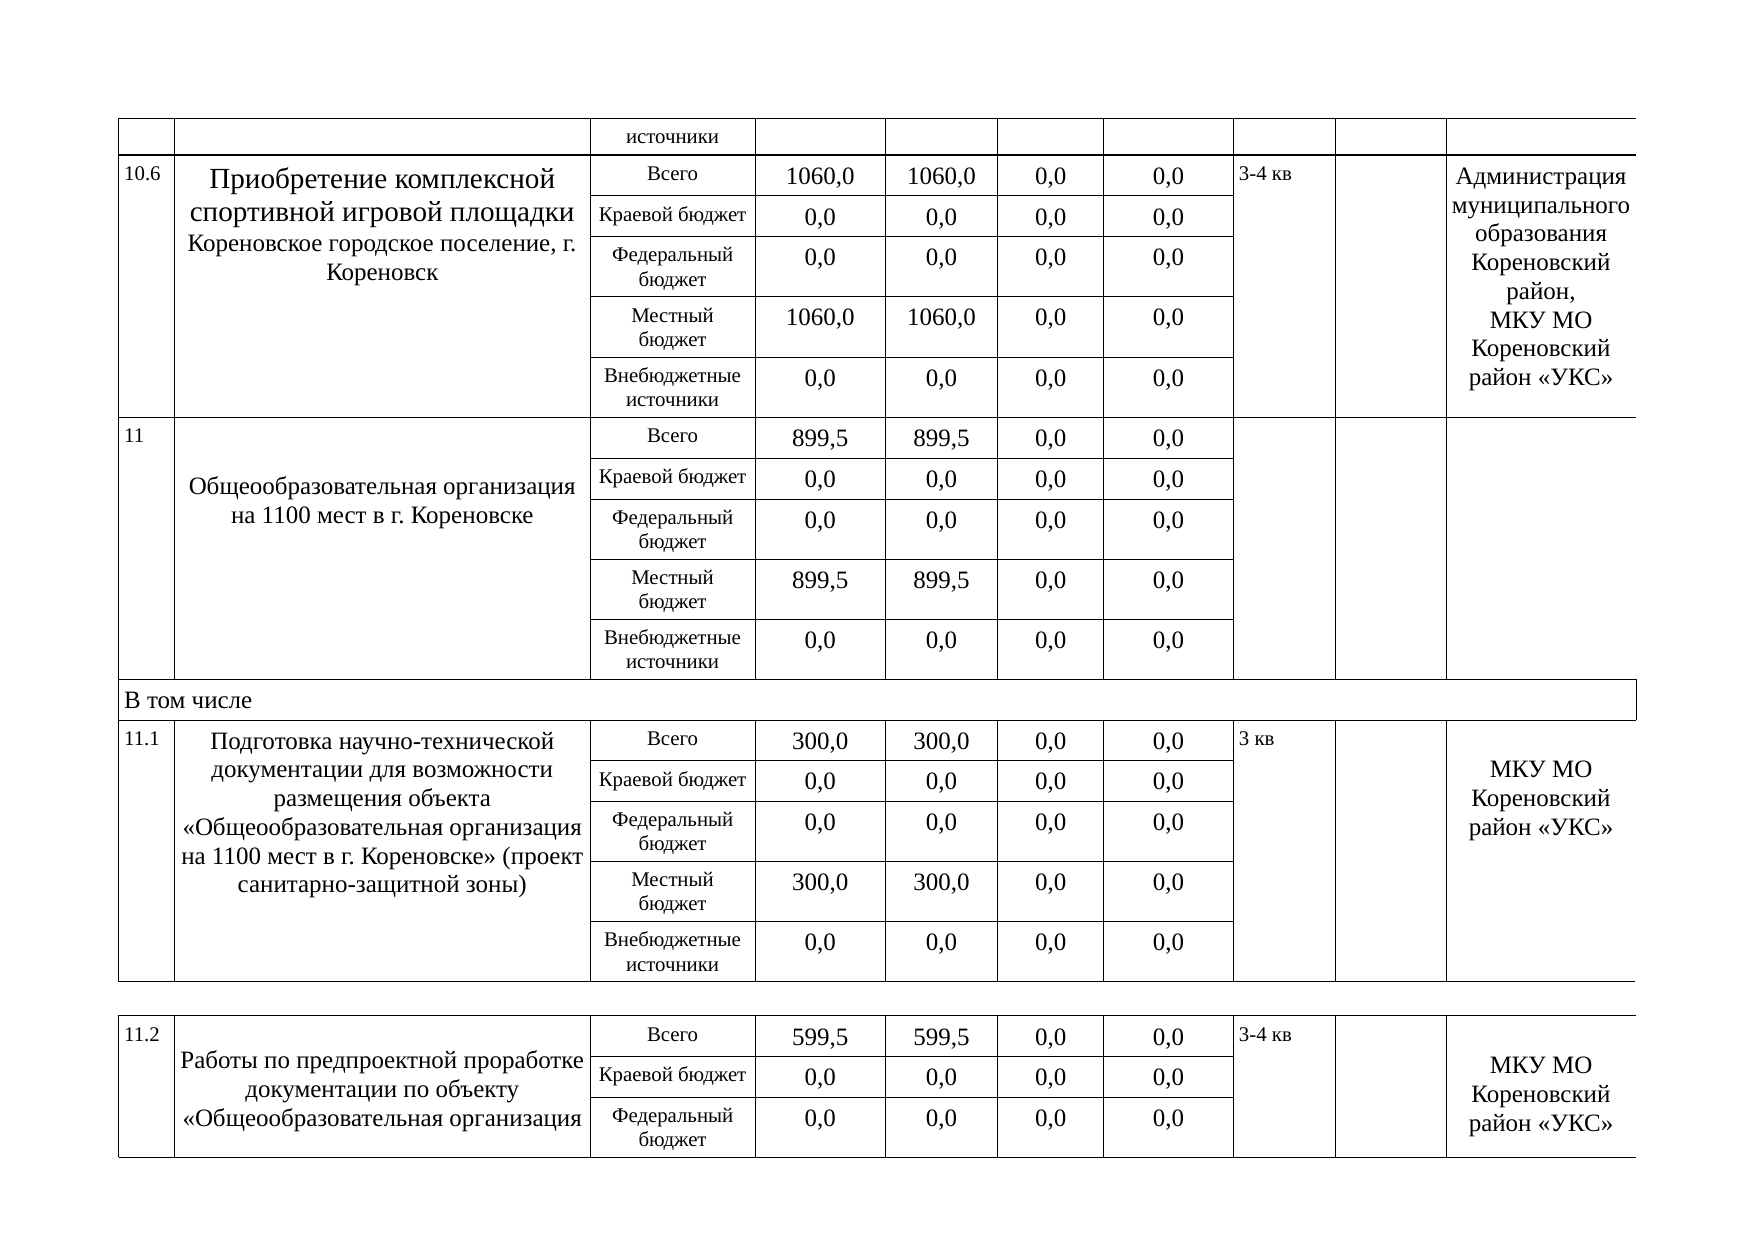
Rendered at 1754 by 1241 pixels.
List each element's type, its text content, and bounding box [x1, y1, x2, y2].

table_cell 0,0 [886, 237, 997, 296]
table_cell 0,0 [756, 922, 885, 981]
table_cell 899,5 [886, 560, 997, 619]
table_cell 11.1 [119, 721, 174, 981]
table_cell МКУ МО Кореновский район «УКС» [1447, 721, 1636, 981]
table_cell 0,0 [886, 922, 997, 981]
table_cell 0,0 [1104, 1098, 1233, 1157]
table_header 10.6 [119, 156, 174, 416]
table_header [1234, 418, 1335, 679]
table_cell [1336, 721, 1446, 981]
table_cell 0,0 [756, 459, 885, 498]
table_cell 0,0 [998, 620, 1103, 679]
table_cell Местный бюджет [591, 862, 755, 921]
table_cell 3 кв [1234, 721, 1335, 981]
table_header Администрация муниципального образования Кореновский район, МКУ МО Кореновский район «УКС» [1447, 156, 1636, 416]
table_header 11 [119, 418, 174, 679]
table_header 1060,0 [756, 156, 885, 195]
table_cell Краевой бюджет [591, 196, 755, 236]
table_cell 0,0 [998, 196, 1103, 236]
table_cell 0,0 [998, 862, 1103, 921]
table_header [1336, 156, 1446, 416]
table_cell Краевой бюджет [591, 761, 755, 801]
table_cell Федеральный бюджет [591, 500, 755, 558]
table_cell источники [591, 119, 755, 154]
table_cell Внебюджетные источники [591, 358, 755, 416]
table_cell 0,0 [1104, 862, 1233, 921]
table_header 0,0 [998, 156, 1103, 195]
table_cell 0,0 [1104, 721, 1233, 760]
table_cell 0,0 [886, 358, 997, 416]
table_cell Федеральный бюджет [591, 1098, 755, 1157]
table_header Приобретение комплексной спортивной игровой площадки Кореновское городское поселение, г. Кореновск [175, 156, 590, 416]
table_cell [1104, 119, 1233, 154]
table_header 11.2 [119, 1016, 174, 1157]
table_cell 0,0 [1104, 802, 1233, 861]
table_cell Краевой бюджет [591, 459, 755, 498]
table_cell 0,0 [886, 500, 997, 558]
table_cell 899,5 [756, 560, 885, 619]
table_cell 0,0 [756, 500, 885, 558]
table_cell 0,0 [886, 761, 997, 801]
table_header Общеообразовательная организация на 1100 мест в г. Кореновске [175, 418, 590, 679]
table_header [1336, 1016, 1446, 1157]
table_cell 300,0 [756, 862, 885, 921]
table_cell 0,0 [756, 358, 885, 416]
table_cell 0,0 [756, 196, 885, 236]
table_cell 0,0 [998, 358, 1103, 416]
table_cell 0,0 [886, 620, 997, 679]
table_cell 0,0 [998, 802, 1103, 861]
table_cell 0,0 [1104, 297, 1233, 356]
table_header [1447, 418, 1636, 679]
table_header 0,0 [1104, 418, 1233, 458]
table_cell 0,0 [756, 237, 885, 296]
table_cell 0,0 [1104, 1057, 1233, 1097]
table_header Всего [591, 1016, 755, 1056]
table_cell 0,0 [1104, 761, 1233, 801]
table_cell Местный бюджет [591, 560, 755, 619]
table_cell 0,0 [998, 297, 1103, 356]
table_cell 0,0 [998, 721, 1103, 760]
table_cell Внебюджетные источники [591, 620, 755, 679]
table_cell Подготовка научно-технической документации для возможности размещения объекта «Общеообразовательная организация на 1100 мест в г. Кореновске» (проект санитарно-защитной зоны) [175, 721, 590, 981]
table_cell [998, 119, 1103, 154]
table_cell 0,0 [998, 1057, 1103, 1097]
table_cell 300,0 [886, 721, 997, 760]
table_cell 0,0 [756, 761, 885, 801]
table_header [1336, 418, 1446, 679]
table_cell 0,0 [886, 196, 997, 236]
table_header 3-4 кв [1234, 156, 1335, 416]
table_cell 0,0 [998, 459, 1103, 498]
table_cell 1060,0 [756, 297, 885, 356]
table_cell 0,0 [1104, 237, 1233, 296]
table_header 599,5 [886, 1016, 997, 1056]
table_cell 0,0 [998, 237, 1103, 296]
table_cell 0,0 [886, 1057, 997, 1097]
table_header 0,0 [1104, 1016, 1233, 1056]
table_cell 0,0 [998, 560, 1103, 619]
table_header Работы по предпроектной проработке документации по объекту «Общеообразовательная организация на 1100 мест в г. Кореновске» [175, 1016, 590, 1157]
table_cell Всего [591, 721, 755, 760]
table_header Всего [591, 418, 755, 458]
table_cell Федеральный бюджет [591, 237, 755, 296]
table_header 3-4 кв [1234, 1016, 1335, 1157]
table_cell 0,0 [1104, 459, 1233, 498]
table_cell 0,0 [1104, 560, 1233, 619]
table_header 0,0 [998, 418, 1103, 458]
table_cell Краевой бюджет [591, 1057, 755, 1097]
table_cell 0,0 [756, 620, 885, 679]
table_cell 0,0 [998, 922, 1103, 981]
table_cell 0,0 [1104, 620, 1233, 679]
table_header 899,5 [886, 418, 997, 458]
table_cell 0,0 [998, 761, 1103, 801]
table_header 1060,0 [886, 156, 997, 195]
table_cell 1060,0 [886, 297, 997, 356]
table_cell 0,0 [756, 1057, 885, 1097]
table_cell 0,0 [1104, 922, 1233, 981]
table_cell 300,0 [756, 721, 885, 760]
table_header Всего [591, 156, 755, 195]
table_cell 0,0 [998, 1098, 1103, 1157]
table_cell 0,0 [998, 500, 1103, 558]
table_header 0,0 [998, 1016, 1103, 1056]
table_header МКУ МО Кореновский район «УКС» [1447, 1016, 1636, 1157]
table_header 599,5 [756, 1016, 885, 1056]
table_cell [756, 119, 885, 154]
table_cell 0,0 [1104, 500, 1233, 558]
table_cell 0,0 [886, 1098, 997, 1157]
table_cell Внебюджетные источники [591, 922, 755, 981]
table_cell [886, 119, 997, 154]
table_cell 0,0 [1104, 358, 1233, 416]
table_cell 300,0 [886, 862, 997, 921]
table_cell Местный бюджет [591, 297, 755, 356]
table_header 0,0 [1104, 156, 1233, 195]
table_cell 0,0 [756, 802, 885, 861]
table_cell Федеральный бюджет [591, 802, 755, 861]
table_cell 0,0 [886, 802, 997, 861]
table_cell 0,0 [756, 1098, 885, 1157]
table_cell 0,0 [886, 459, 997, 498]
table_cell 0,0 [1104, 196, 1233, 236]
table_cell В том числе [119, 680, 1636, 719]
table_header 899,5 [756, 418, 885, 458]
